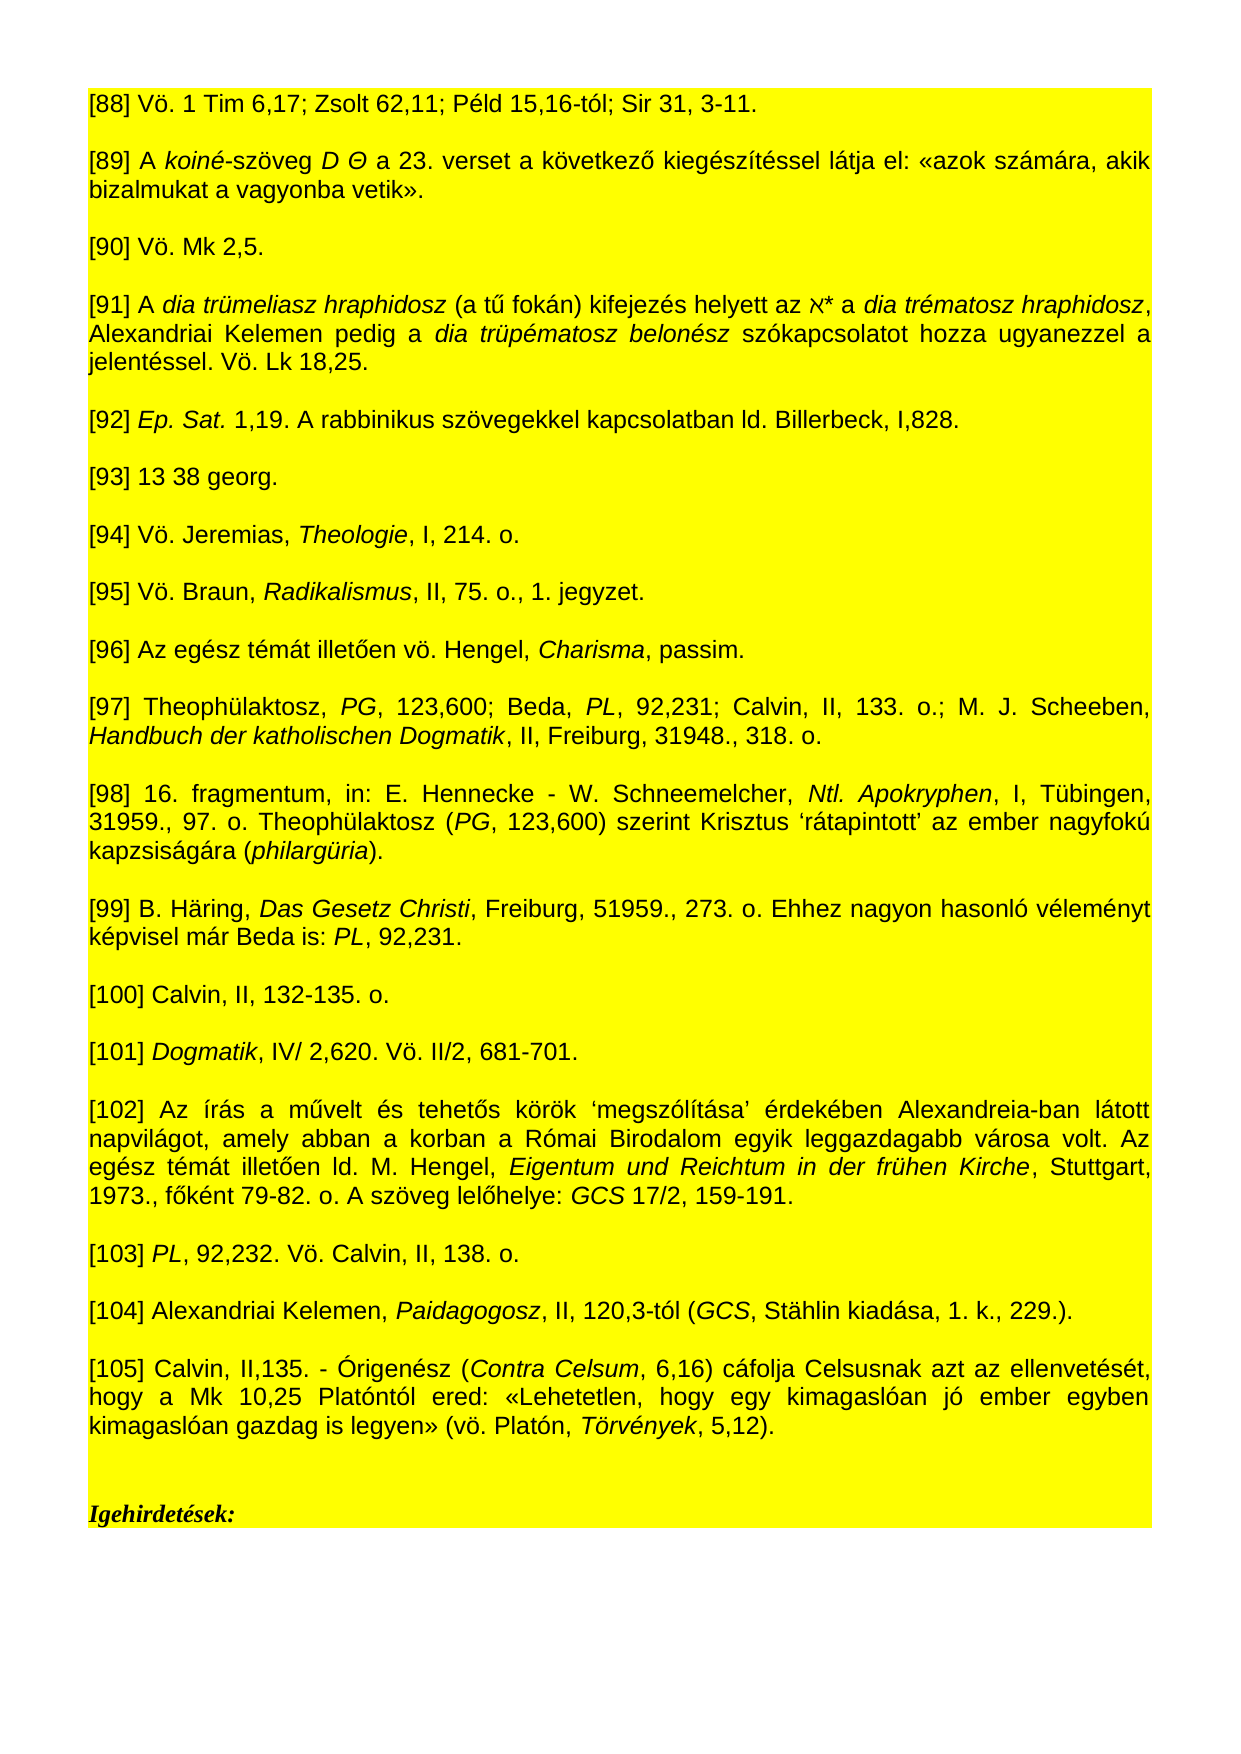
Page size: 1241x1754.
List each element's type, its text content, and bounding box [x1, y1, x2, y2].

text [88] Vö. 1 Tim 6,17; Zsolt 62,11; Péld 15,16-tól; Sir 31, 3-11. [89] A koiné-szöveg D Θ a 23. verset a következő kiegészítéssel látja el: «azok számára, akik bizalmukat a vagyonba vetik». [90] Vö. Mk 2,5. [91] A dia trümeliasz hraphidosz (a tű fokán) kifejezés helyett az ℵ* a dia trématosz hraphidosz, Alexandriai Kelemen pedig a dia trüpématosz belonész szókapcsolatot hozza ugyanezzel a jelentéssel. Vö. Lk 18,25. [92] Ep. Sat. 1,19. A rabbinikus szövegekkel kapcsolatban ld. Billerbeck, I,828. [93] 13 38 georg. [94] Vö. Jeremias, Theologie, I, 214. o. [95] Vö. Braun, Radikalismus, II, 75. o., 1. jegyzet. [96] Az egész témát illetően vö. Hengel, Charisma, passim. [97] Theophülaktosz, PG, 123,600; Beda, PL, 92,231; Calvin, II, 133. o.; M. J. Scheeben, Handbuch der katholischen Dogmatik, II, Freiburg, 31948., 318. o. [98] 16. fragmentum, in: E. Hennecke - W. Schneemelcher, Ntl. Apokryphen, I, Tübingen, 31959., 97. o. Theophülaktosz (PG, 123,600) szerint Krisztus ‘rátapintott’ az ember nagyfokú kapzsiságára (philargüria). [99] B. Häring, Das Gesetz Christi, Freiburg, 51959., 273. o. Ehhez nagyon hasonló véleményt képvisel már Beda is: PL, 92,231. [100] Calvin, II, 132-135. o. [101] Dogmatik, IV/ 2,620. Vö. II/2, 681-701. [102] Az írás a művelt és tehetős körök ‘megszólítása’ érdekében Alexandreia-ban látott napvilágot, amely abban a korban a Római Birodalom egyik leggazdagabb városa volt. Az egész témát illetően ld. M. Hengel, Eigentum und Reichtum in der frühen Kirche, Stuttgart, 1973., főként 79-82. o. A szöveg lelőhelye: GCS 17/2, 159-191. [103] PL, 92,232. Vö. Calvin, II, 138. o. [104] Alexandriai Kelemen, Paidagogosz, II, 120,3-tól (GCS, Stählin kiadása, 1. k., 229.). [105] Calvin, II,135. - Órigenész (Contra Celsum, 6,16) cáfolja Celsusnak azt az ellenvetését, hogy a Mk 10,25 Platóntól ered: «Lehetetlen, hogy egy kimagaslóan jó ember egyben kimagaslóan gazdag is legyen» (vö. Platón, Törvények, 5,12). [88, 88, 1152, 1440]
text Igehirdetések: [88, 1499, 1152, 1528]
